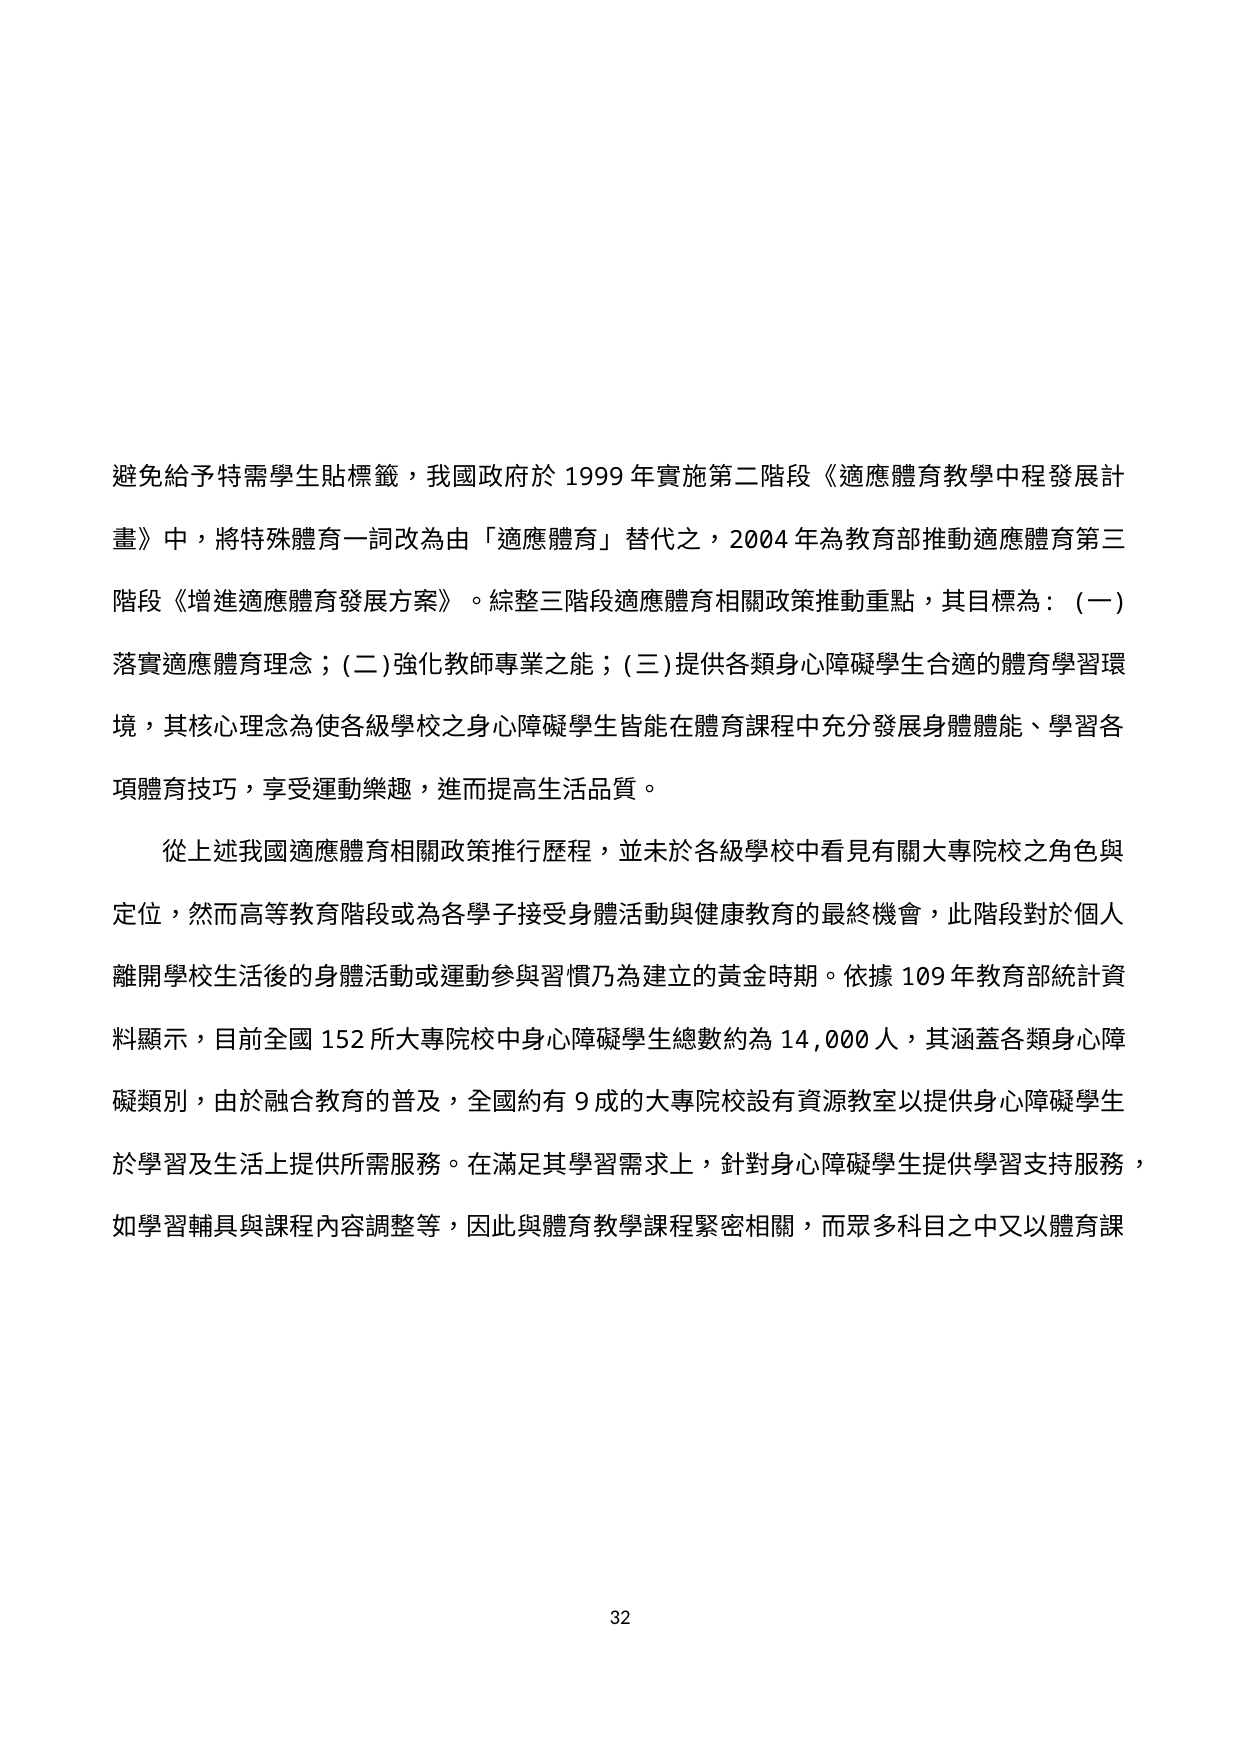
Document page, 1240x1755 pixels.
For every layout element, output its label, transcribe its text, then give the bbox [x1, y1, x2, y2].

text 從上述我國適應體育相關政策推行歷程，並未於各級學校中看見有關大專院校之角色與定位，然而高等教育階段或為各學子接受身體活動與健康教育的最終機會，此階段對於個人離開學校生活後的身體活動或運動參與習慣乃為建立的黃金時期。依據109年教育部統計資料顯示，目前全國152所大專院校中身心障礙學生總數約為14,000人，其涵蓋各類身心障礙類別，由於融合教育的普及，全國約有9成的大專院校設有資源教室以提供身心障礙學生於學習及生活上提供所需服務。在滿足其學習需求上，針對身心障礙學生提供學習支持服務，如學習輔具與課程內容調整等，因此與體育教學課程緊密相關，而眾多科目之中又以體育課程調整最為不易。此外，多項法規皆以明示學校應注重學生體育課程之學習權益，《各級學校體育實施辦法》揭示：「身心障礙或經醫師證明身體狀況不適宜與一般學生同時上課者，得依特殊類型教育課程實施規範，以實施『適應體育』替代之。」，又依據體育政策白皮書與國民體育法中第 12 條及第14 條，適應體育推動不應限於 12 年國教，但由於政府權責分工關係，過去體育署所推動的適應體育相關計畫，多侷限於高中、職以下，大專院校針對身心障礙學生之體育相關作業推動相對進展較緩慢。 [112, 808, 1127, 1246]
text 避免給予特需學生貼標籤，我國政府於1999年實施第二階段《適應體育教學中程發展計畫》中，將特殊體育一詞改為由「適應體育」替代之，2004年為教育部推動適應體育第三階段《增進適應體育發展方案》。綜整三階段適應體育相關政策推動重點，其目標為: (一)落實適應體育理念；(二)強化教師專業之能；(三)提供各類身心障礙學生合適的體育學習環境，其核心理念為使各級學校之身心障礙學生皆能在體育課程中充分發展身體體能、學習各項體育技巧，享受運動樂趣，進而提高生活品質。 [112, 433, 1127, 808]
